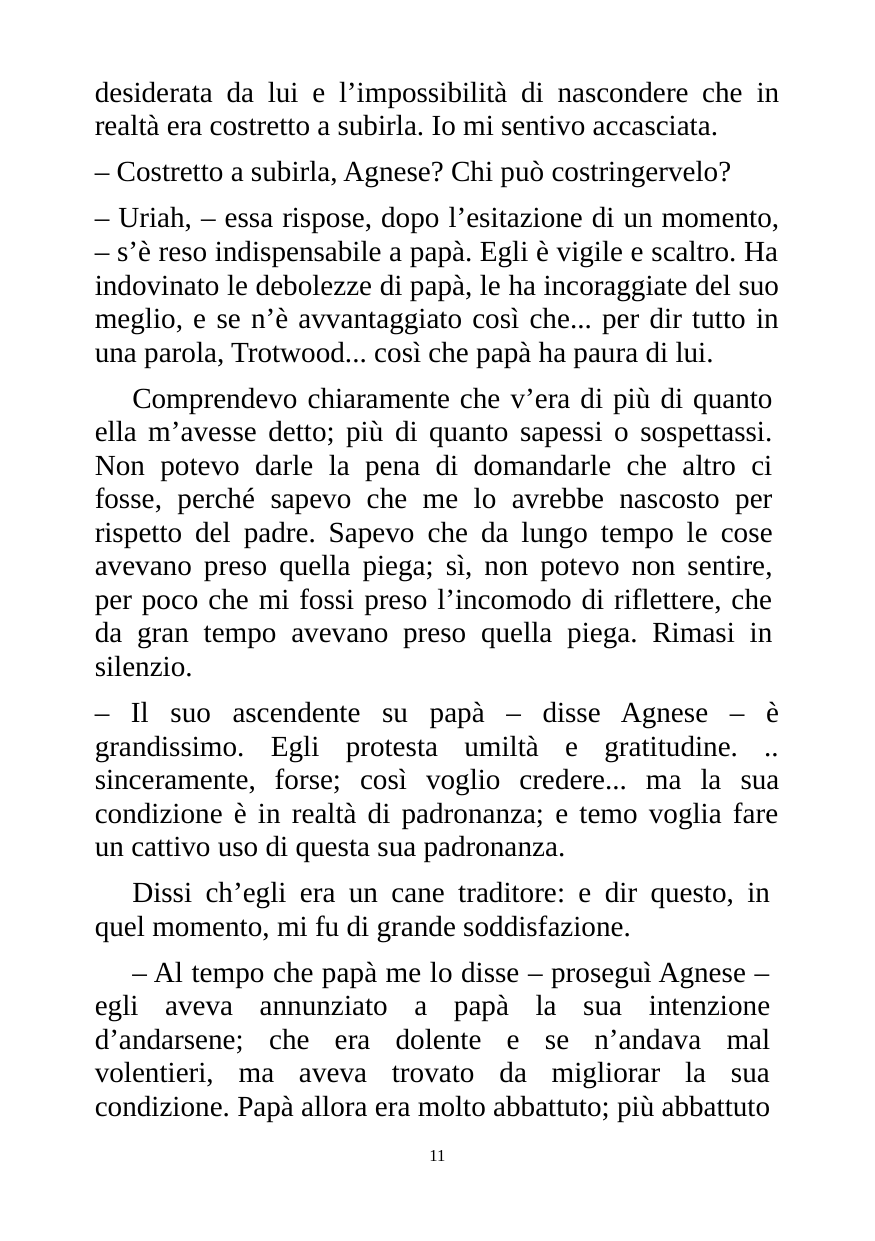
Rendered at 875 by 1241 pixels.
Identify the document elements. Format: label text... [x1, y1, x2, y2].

text – Costretto a subirla, Agnese? Chi può costringervelo? [94, 154, 779, 188]
text – Uriah, – essa rispose, dopo l’esitazione di un momento, – s’è reso indispensabile a papà. Egli è vigile e scaltro. Ha indovinato le debolezze di papà, le ha incoraggiate del suo meglio, e se n’è avvantaggiato così che... per dir tutto in una parola, Trotwood... così che papà ha paura di lui. [94, 201, 779, 368]
text – Al tempo che papà me lo disse – proseguì Agnese – egli aveva annunziato a papà la sua intenzione d’andarsene; che era dolente e se n’andava mal volentieri, ma aveva trovato da migliorar la sua condizione. Papà allora era molto abbattuto; più abbattuto [94, 955, 771, 1123]
text Comprendevo chiaramente che v’era di più di quanto ella m’avesse detto; più di quanto sapessi o sospettassi. Non potevo darle la pena di domandarle che altro ci fosse, perché sapevo che me lo avrebbe nascosto per rispetto del padre. Sapevo che da lungo tempo le cose avevano preso quella piega; sì, non potevo non sentire, per poco che mi fossi preso l’incomodo di riflettere, che da gran tempo avevano preso quella piega. Rimasi in silenzio. [94, 381, 773, 683]
text – Il suo ascendente su papà – disse Agnese – è grandissimo. Egli protesta umiltà e gratitudine. .. sinceramente, forse; così voglio credere... ma la sua condizione è in realtà di padronanza; e temo voglia fare un cattivo uso di questa sua padronanza. [94, 695, 779, 863]
text desiderata da lui e l’impossibilità di nascondere che in realtà era costretto a subirla. Io mi sentivo accasciata. [94, 75, 779, 142]
text Dissi ch’egli era un cane traditore: e dir questo, in quel momento, mi fu di grande soddisfazione. [94, 875, 771, 942]
